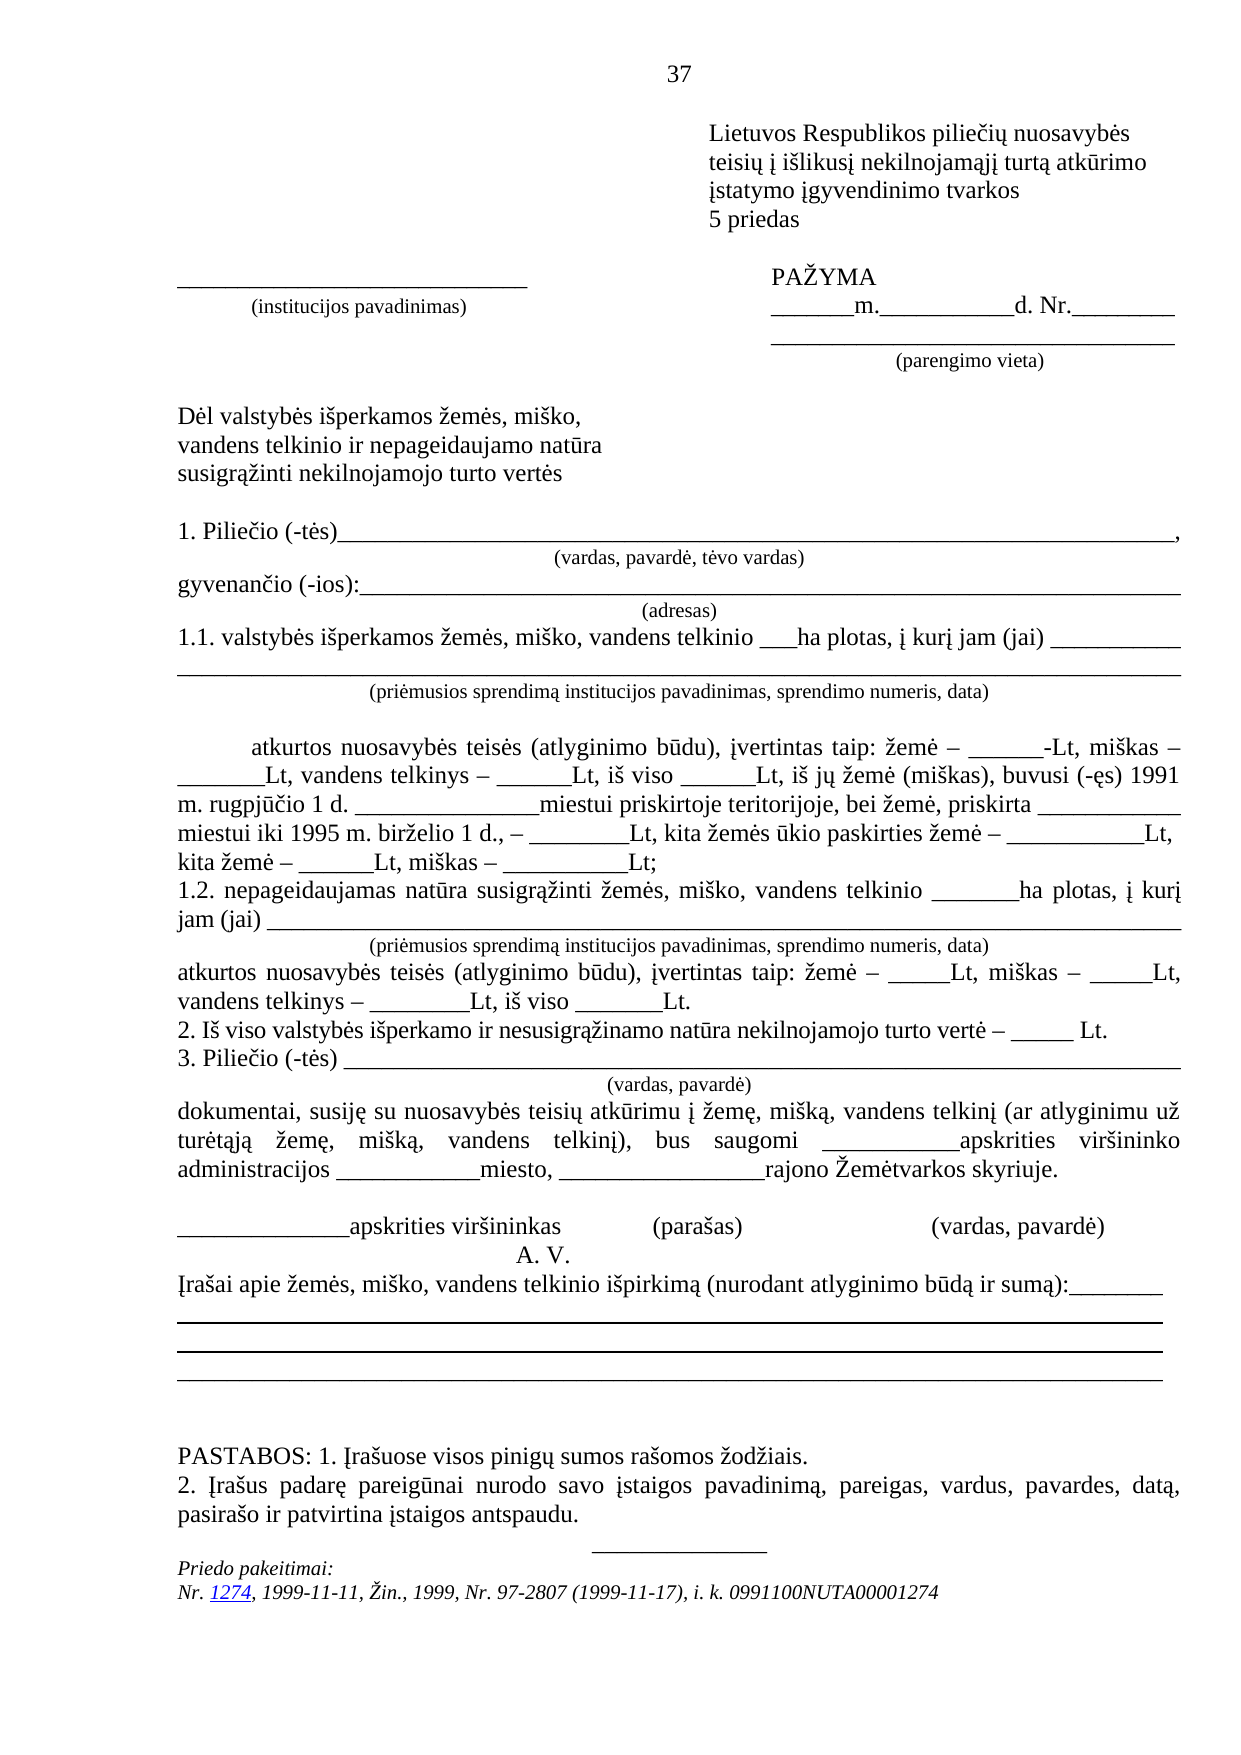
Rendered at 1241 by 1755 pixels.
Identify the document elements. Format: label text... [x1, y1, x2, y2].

text Dėl valstybės išperkamos žemės, miško, [177, 401, 1181, 430]
text 1.2. nepageidaujamas natūra susigrąžinti žemės, miško, vandens telkinio _______ha plotas, į kurį jam (jai) [177, 876, 1181, 933]
text 5 priedas [177, 204, 1181, 233]
text 2. Iš viso valstybės išperkamo ir nesusigrąžinamo natūra nekilnojamojo turto vertė – _____ Lt. [177, 1015, 1181, 1043]
text Nr. 1274, 1999-11-11, Žin., 1999, Nr. 97-2807 (1999-11-17), i. k. 0991100NUTA00001274 [177, 1580, 1181, 1604]
text įstatymo įgyvendinimo tvarkos [177, 176, 1181, 204]
text 1. Piliečio (-tės) , [177, 516, 1181, 545]
text atkurtos nuosavybės teisės (atlyginimo būdu), įvertintas taip: žemė – ______-Lt, miškas – _______Lt, vandens telkinys – ______Lt, iš viso ______Lt, iš jų žemė (miškas), buvusi (-ęs) 1991 m. rugpjūčio 1 d. miestui priskirtoje teritorijoje, bei žemė, priskirta [177, 732, 1181, 818]
text (parengimo vieta) [177, 348, 1181, 372]
text vandens telkinio ir nepageidaujamo natūra [177, 430, 1181, 458]
text miestui iki 1995 m. birželio 1 d., – ________Lt, kita žemės ūkio paskirties žemė – ___________Lt, [177, 818, 1181, 847]
text Lietuvos Respublikos piliečių nuosavybės [709, 118, 1181, 147]
text (institucijos pavadinimas) m. d. Nr. [177, 291, 1181, 319]
text dokumentai, susiję su nuosavybės teisių atkūrimu į žemę, mišką, vandens telkinį (ar atlyginimu už turėtąją žemę, mišką, vandens telkinį), bus saugomi ___________apskrities viršininko administracijos miesto, rajono Žemėtvarkos skyriuje. [177, 1096, 1181, 1182]
text (adresas) [177, 597, 1181, 622]
text atkurtos nuosavybės teisės (atlyginimo būdu), įvertintas taip: žemė – _____Lt, miškas – _____Lt, vandens telkinys – ________Lt, iš viso _______Lt. [177, 957, 1181, 1015]
text Pažyma [177, 262, 1181, 291]
text Pastabos: 1. Įrašuose visos pinigų sumos rašomos žodžiais. [177, 1441, 1181, 1470]
text kita žemė – ______Lt, miškas – __________Lt; [177, 847, 1181, 876]
text (vardas, pavardė) [177, 1072, 1181, 1096]
text (priėmusios sprendimą institucijos pavadinimas, sprendimo numeris, data) [177, 933, 1181, 957]
text teisių į išlikusį nekilnojamąjį turtą atkūrimo [177, 147, 1181, 176]
text susigrąžinti nekilnojamojo turto vertės [177, 458, 1181, 487]
text (vardas, pavardė, tėvo vardas) [177, 545, 1181, 569]
text 3. Piliečio (-tės) [177, 1043, 1181, 1072]
text Priedo pakeitimai: [177, 1556, 1181, 1580]
text 2. Įrašus padarę pareigūnai nurodo savo įstaigos pavadinimą, pareigas, vardus, pavardes, datą, pasirašo ir patvirtina įstaigos antspaudu. [177, 1470, 1181, 1527]
text ______________ [177, 1527, 1181, 1556]
text gyvenančio (-ios): [177, 569, 1181, 597]
text A. V. [177, 1240, 1181, 1269]
text 1.1. valstybės išperkamos žemės, miško, vandens telkinio ___ha plotas, į kurį jam (jai) [177, 622, 1181, 650]
text Įrašai apie žemės, miško, vandens telkinio išpirkimą (nurodant atlyginimo būdą ir sumą): [177, 1269, 1181, 1297]
text apskrities viršininkas (parašas) (vardas, pavardė) [177, 1211, 1181, 1240]
text (priėmusios sprendimą institucijos pavadinimas, sprendimo numeris, data) [177, 679, 1181, 703]
